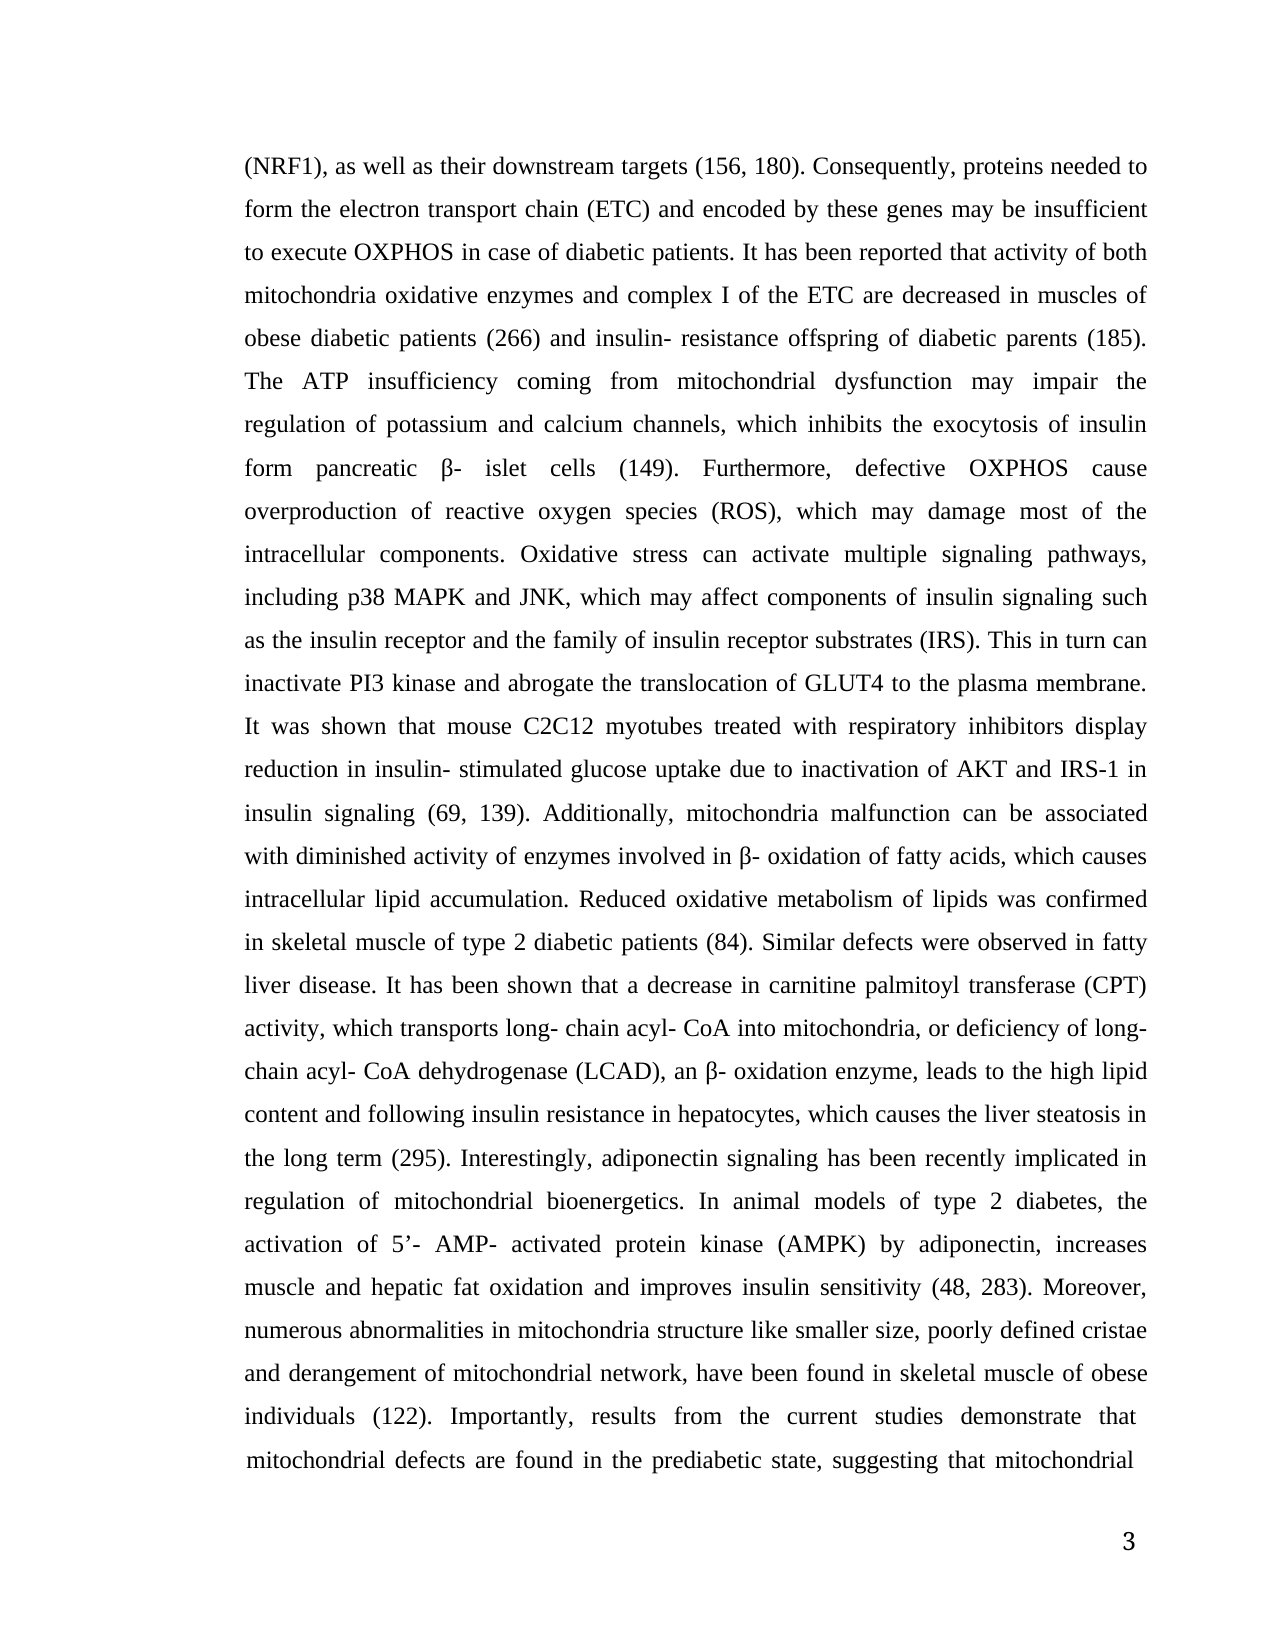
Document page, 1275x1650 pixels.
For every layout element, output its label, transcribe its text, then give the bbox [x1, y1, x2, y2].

text (NRF1), as well as their downstream targets (156, 180). Consequently, proteins needed to form the electron transport chain (ETC) and encoded by these genes may be insufficient to execute OXPHOS in case of diabetic patients. It has been reported that activity of both mitochondria oxidative enzymes and complex I of the ETC are decreased in muscles of obese diabetic patients (266) and insulin- resistance offspring of diabetic parents (185). The ATP insufficiency coming from mitochondrial dysfunction may impair the regulation of potassium and calcium channels, which inhibits the exocytosis of insulin form pancreatic β- islet cells (149). Furthermore, defective OXPHOS cause overproduction of reactive oxygen species (ROS), which may damage most of the intracellular components. Oxidative stress can activate multiple signaling pathways, including p38 MAPK and JNK, which may affect components of insulin signaling such as the insulin receptor and the family of insulin receptor substrates (IRS). This in turn can inactivate PI3 kinase and abrogate the translocation of GLUT4 to the plasma membrane. It was shown that mouse C2C12 myotubes treated with respiratory inhibitors display reduction in insulin- stimulated glucose uptake due to inactivation of AKT and IRS-1 in insulin signaling (69, 139). Additionally, mitochondria malfunction can be associated with diminished activity of enzymes involved in β- oxidation of fatty acids, which causes intracellular lipid accumulation. Reduced oxidative metabolism of lipids was confirmed in skeletal muscle of type 2 diabetic patients (84). Similar defects were observed in fatty liver disease. It has been shown that a decrease in carnitine palmitoyl transferase (CPT) activity, which transports long- chain acyl- CoA into mitochondria, or deficiency of long- chain acyl- CoA dehydrogenase (LCAD), an β- oxidation enzyme, leads to the high lipid content and following insulin resistance in hepatocytes, which causes the liver steatosis in the long term (295). Interestingly, adiponectin signaling has been recently implicated in regulation of mitochondrial bioenergetics. In animal models of type 2 diabetes, the activation of 5’- AMP- activated protein kinase (AMPK) by adiponectin, increases muscle and hepatic fat oxidation and improves insulin sensitivity (48, 283). Moreover, numerous abnormalities in mitochondria structure like smaller size, poorly defined cristae and derangement of mitochondrial network, have been found in skeletal muscle of obese individuals (122). Importantly, results from the current studies demonstrate that [244, 151, 1147, 1430]
text mitochondrial defects are found in the prediabetic state, suggesting that mitochondrial [246, 1445, 1149, 1474]
text 33 [1122, 1528, 1149, 1557]
